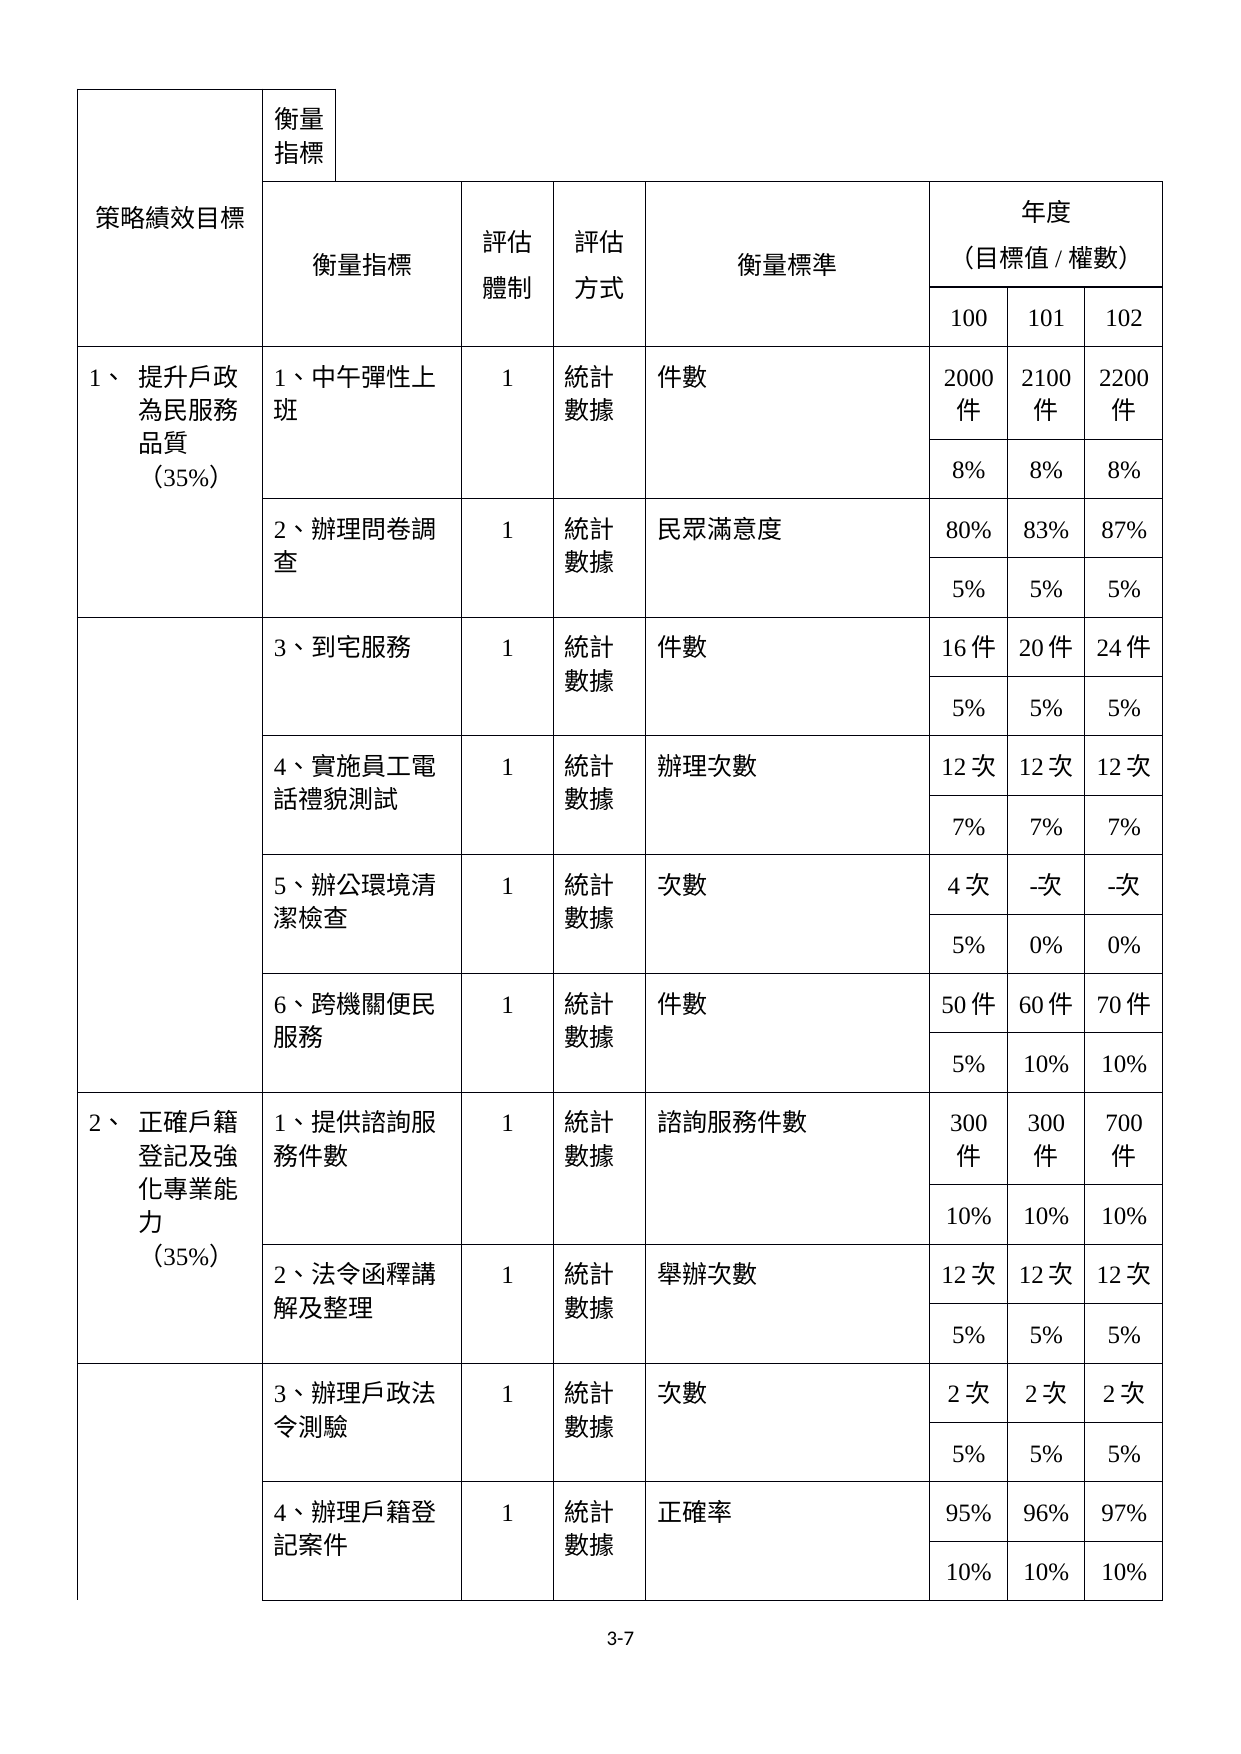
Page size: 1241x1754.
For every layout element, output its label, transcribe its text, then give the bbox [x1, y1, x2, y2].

table_cell 2000件 [930, 347, 1007, 438]
table_cell 舉辦次數 [646, 1245, 929, 1362]
table_cell 1 [462, 347, 553, 498]
table_cell 97% [1085, 1482, 1162, 1541]
table_cell 1 [462, 1364, 553, 1481]
table_cell 2次 [1008, 1364, 1084, 1422]
table_cell 4、實施員工電話禮貌測試 [263, 736, 461, 854]
table_cell 統計數據 [554, 1245, 645, 1362]
table_cell 1 [462, 855, 553, 973]
table_cell 1 [462, 974, 553, 1092]
table_cell 12次 [930, 1245, 1007, 1303]
table_cell 12次 [930, 736, 1007, 795]
table_cell 5% [1008, 1423, 1084, 1481]
table_cell 統計數據 [554, 1364, 645, 1481]
table_cell 5% [930, 558, 1007, 617]
table_cell 10% [1008, 1185, 1084, 1244]
table_cell 2100件 [1008, 347, 1084, 438]
table_cell 次數 [646, 1364, 929, 1481]
table_cell 100 [930, 288, 1007, 346]
table_cell -次 [1008, 855, 1084, 913]
table_cell -次 [1085, 855, 1162, 913]
table_cell 1、中午彈性上班 [263, 347, 461, 498]
table_cell 50件 [930, 974, 1007, 1032]
table_cell 2、法令函釋講解及整理 [263, 1245, 461, 1362]
table_cell 102 [1085, 288, 1162, 346]
table_cell 次數 [646, 855, 929, 973]
table_cell 統計數據 [554, 618, 645, 735]
table_cell 101 [1008, 288, 1084, 346]
table_cell [78, 735, 262, 854]
table_cell 衡量指標 [263, 182, 461, 346]
table_cell 12次 [1085, 1245, 1162, 1303]
table_cell 3、到宅服務 [263, 618, 461, 735]
table_cell 12次 [1008, 736, 1084, 795]
table_cell 8% [930, 440, 1007, 498]
table_cell 10% [1008, 1033, 1084, 1092]
table_cell 95% [930, 1482, 1007, 1541]
table_cell 5% [1008, 558, 1084, 617]
table_cell 87% [1085, 499, 1162, 557]
table_cell 統計數據 [554, 1093, 645, 1244]
table_cell 70件 [1085, 974, 1162, 1032]
table_cell 1 [462, 1482, 553, 1600]
table_cell 7% [930, 796, 1007, 854]
table_cell 統計數據 [554, 347, 645, 498]
table_cell 件數 [646, 347, 929, 498]
table_cell [78, 1481, 262, 1600]
table_cell 5% [930, 1304, 1007, 1362]
table_cell 2200件 [1085, 347, 1162, 438]
table_cell 5% [1008, 1304, 1084, 1362]
table_cell 統計數據 [554, 855, 645, 973]
table_cell [78, 973, 262, 1092]
table_cell 3、辦理戶政法令測驗 [263, 1364, 461, 1481]
table_cell 1 [462, 736, 553, 854]
table_header 衡量指標 [263, 90, 335, 181]
table_cell 0% [1085, 915, 1162, 973]
table_cell 統計數據 [554, 974, 645, 1092]
table_cell 評估 方式 [554, 182, 645, 346]
table_cell 評估 體制 [462, 182, 553, 346]
table_cell 件數 [646, 974, 929, 1092]
table_cell 60件 [1008, 974, 1084, 1032]
table_cell [78, 618, 262, 735]
table_cell 1 [462, 618, 553, 735]
table_cell 83% [1008, 499, 1084, 557]
table_header 策略績效目標 [78, 90, 262, 346]
table_cell 10% [1085, 1542, 1162, 1600]
table_cell 5% [1085, 677, 1162, 735]
table_cell 2次 [930, 1364, 1007, 1422]
table_cell 統計數據 [554, 499, 645, 617]
table_cell 5% [930, 1423, 1007, 1481]
table_cell 5% [1008, 677, 1084, 735]
table_cell 10% [1085, 1185, 1162, 1244]
table_cell 4次 [930, 855, 1007, 913]
table_cell 12次 [1085, 736, 1162, 795]
table_cell 5% [1085, 1423, 1162, 1481]
table_cell 8% [1008, 440, 1084, 498]
table_cell 5% [930, 677, 1007, 735]
table_cell 5% [1085, 1304, 1162, 1362]
table_cell 10% [930, 1185, 1007, 1244]
table_cell 統計數據 [554, 1482, 645, 1600]
table_cell 10% [1085, 1033, 1162, 1092]
table_cell 5% [930, 915, 1007, 973]
table_cell 年度 （目標值 / 權數） [930, 182, 1162, 286]
table_cell 80% [930, 499, 1007, 557]
table_cell 2次 [1085, 1364, 1162, 1422]
table_cell 1 [462, 1245, 553, 1362]
table_cell 民眾滿意度 [646, 499, 929, 617]
table_cell 1 [462, 499, 553, 617]
table_cell 10% [930, 1542, 1007, 1600]
table_cell [78, 1364, 262, 1481]
table_cell 12次 [1008, 1245, 1084, 1303]
table_cell 1、提供諮詢服務件數 [263, 1093, 461, 1244]
table_cell 正確率 [646, 1482, 929, 1600]
table_cell 5% [1085, 558, 1162, 617]
table_cell 件數 [646, 618, 929, 735]
table_cell 統計數據 [554, 736, 645, 854]
table_cell 300件 [930, 1093, 1007, 1184]
table_cell 16件 [930, 618, 1007, 676]
table_cell 8% [1085, 440, 1162, 498]
table_cell 7% [1085, 796, 1162, 854]
table_cell 4、辦理戶籍登記案件 [263, 1482, 461, 1600]
table_cell [78, 854, 262, 973]
table_cell 提升戶政為民服務品質（35%） [78, 347, 262, 617]
table_cell 衡量標準 [646, 182, 929, 346]
table_cell 10% [1008, 1542, 1084, 1600]
table_cell 1 [462, 1093, 553, 1244]
table_cell 5、辦公環境清潔檢查 [263, 855, 461, 973]
table_cell 24件 [1085, 618, 1162, 676]
table_cell 300件 [1008, 1093, 1084, 1184]
table_cell 700件 [1085, 1093, 1162, 1184]
table_cell 96% [1008, 1482, 1084, 1541]
table_cell 20件 [1008, 618, 1084, 676]
table_cell 6、跨機關便民服務 [263, 974, 461, 1092]
table_cell 正確戶籍登記及強化專業能力（35%） [78, 1093, 262, 1362]
table_cell 辦理次數 [646, 736, 929, 854]
table_cell 5% [930, 1033, 1007, 1092]
table_cell 7% [1008, 796, 1084, 854]
table_cell 諮詢服務件數 [646, 1093, 929, 1244]
table_cell 0% [1008, 915, 1084, 973]
table_cell 2、辦理問卷調查 [263, 499, 461, 617]
